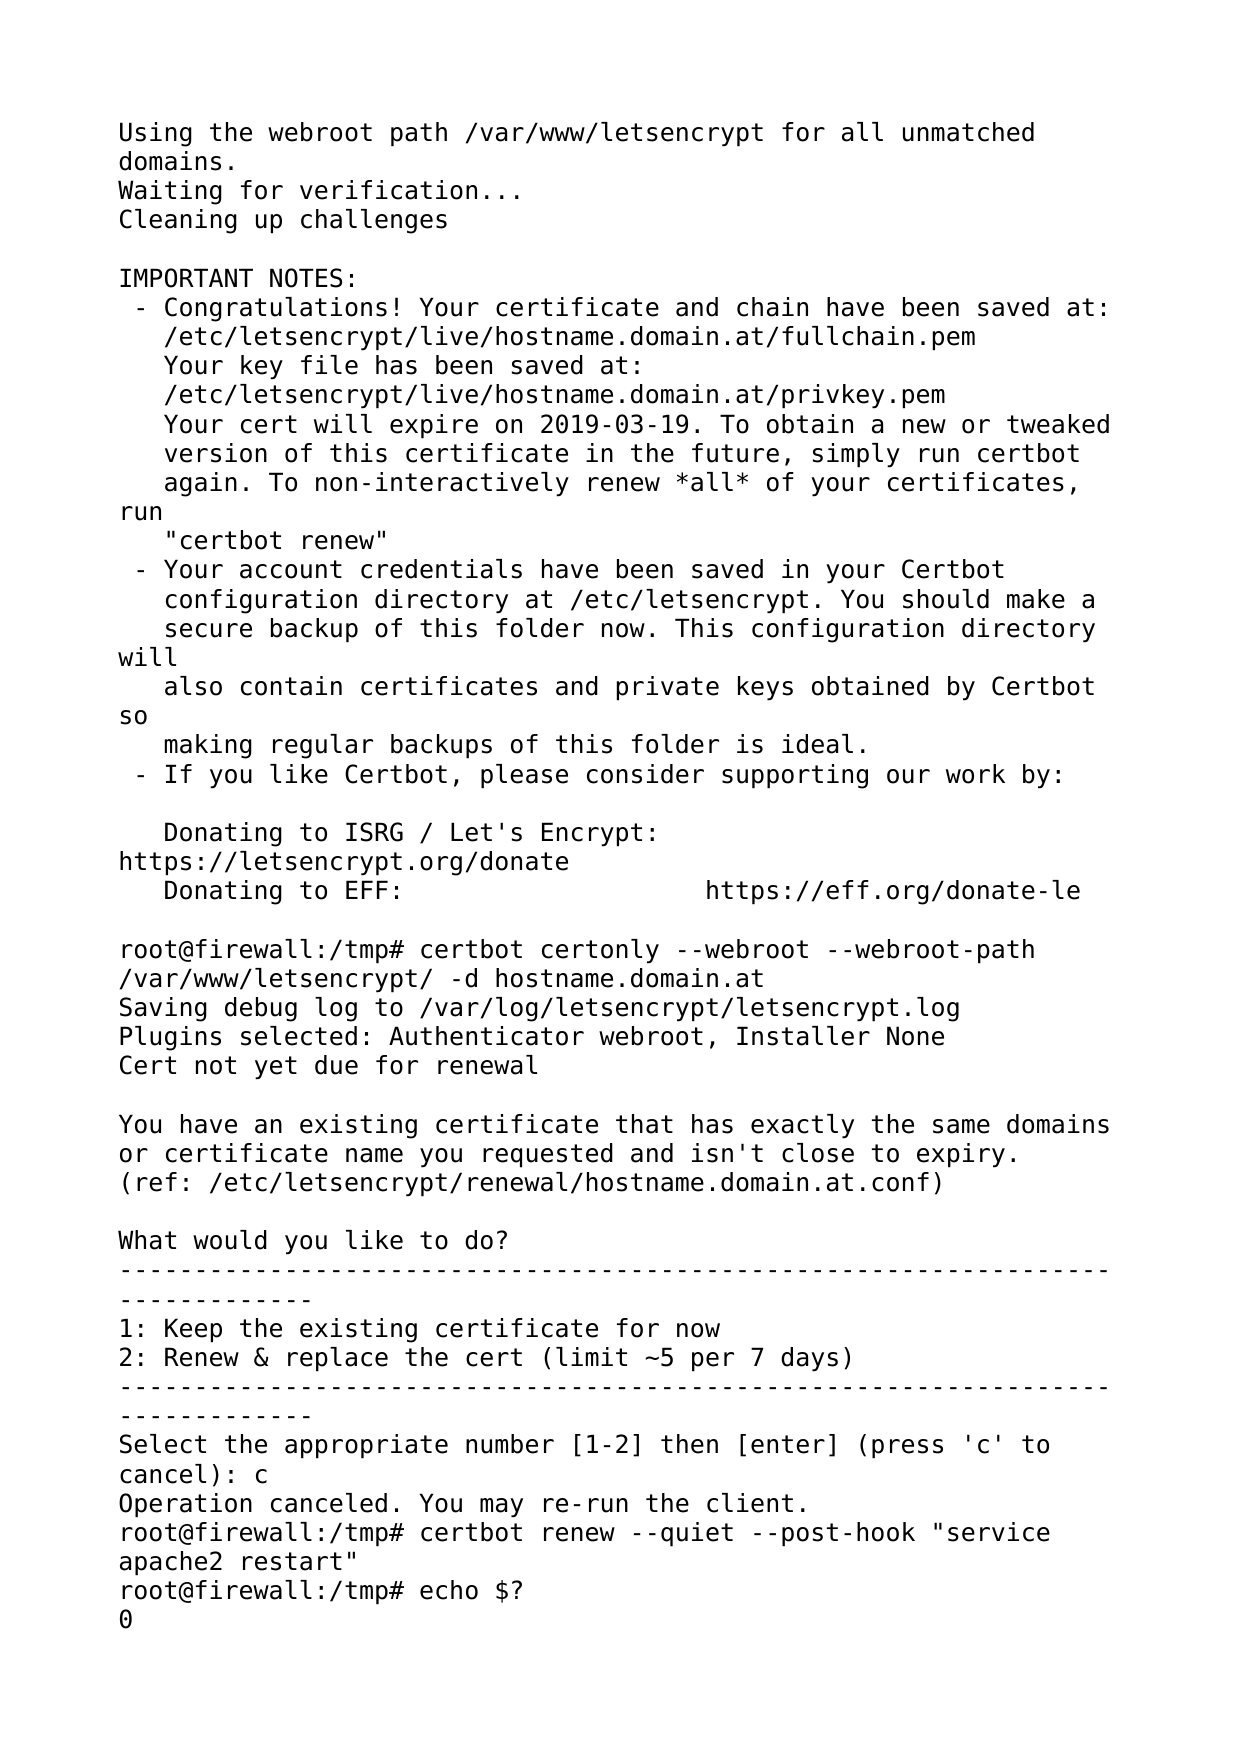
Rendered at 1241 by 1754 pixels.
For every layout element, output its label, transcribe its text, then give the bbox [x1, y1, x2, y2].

text Using the webroot path /var/www/letsencrypt for all unmatched domains. Waiting for verification... Cleaning up challenges IMPORTANT NOTES: - Congratulations! Your certificate and chain have been saved at: /etc/letsencrypt/live/hostname.domain.at/fullchain.pem Your key file has been saved at: /etc/letsencrypt/live/hostname.domain.at/privkey.pem Your cert will expire on 2019-03-19. To obtain a new or tweaked version of this certificate in the future, simply run certbot again. To non-interactively renew *all* of your certificates, run "certbot renew" - Your account credentials have been saved in your Certbot configuration directory at /etc/letsencrypt. You should make a secure backup of this folder now. This configuration directory will also contain certificates and private keys obtained by Certbot so making regular backups of this folder is ideal. - If you like Certbot, please consider supporting our work by: Donating to ISRG / Let's Encrypt: https://letsencrypt.org/donate Donating to EFF: https://eff.org/donate-le root@firewall:/tmp# certbot certonly --webroot --webroot-path /var/www/letsencrypt/ -d hostname.domain.at Saving debug log to /var/log/letsencrypt/letsencrypt.log Plugins selected: Authenticator webroot, Installer None Cert not yet due for renewal You have an existing certificate that has exactly the same domains or certificate name you requested and isn't close to expiry. (ref: /etc/letsencrypt/renewal/hostname.domain.at.conf) What would you like to do? ------------------------------------------------------------------------------- 1: Keep the existing certificate for now 2: Renew & replace the cert (limit ~5 per 7 days) ------------------------------------------------------------------------------- Select the appropriate number [1-2] then [enter] (press 'c' to cancel): c Operation canceled. You may re-run the client. root@firewall:/tmp# certbot renew --quiet --post-hook "service apache2 restart" root@firewall:/tmp# echo $? 0 [118, 118, 1122, 1635]
